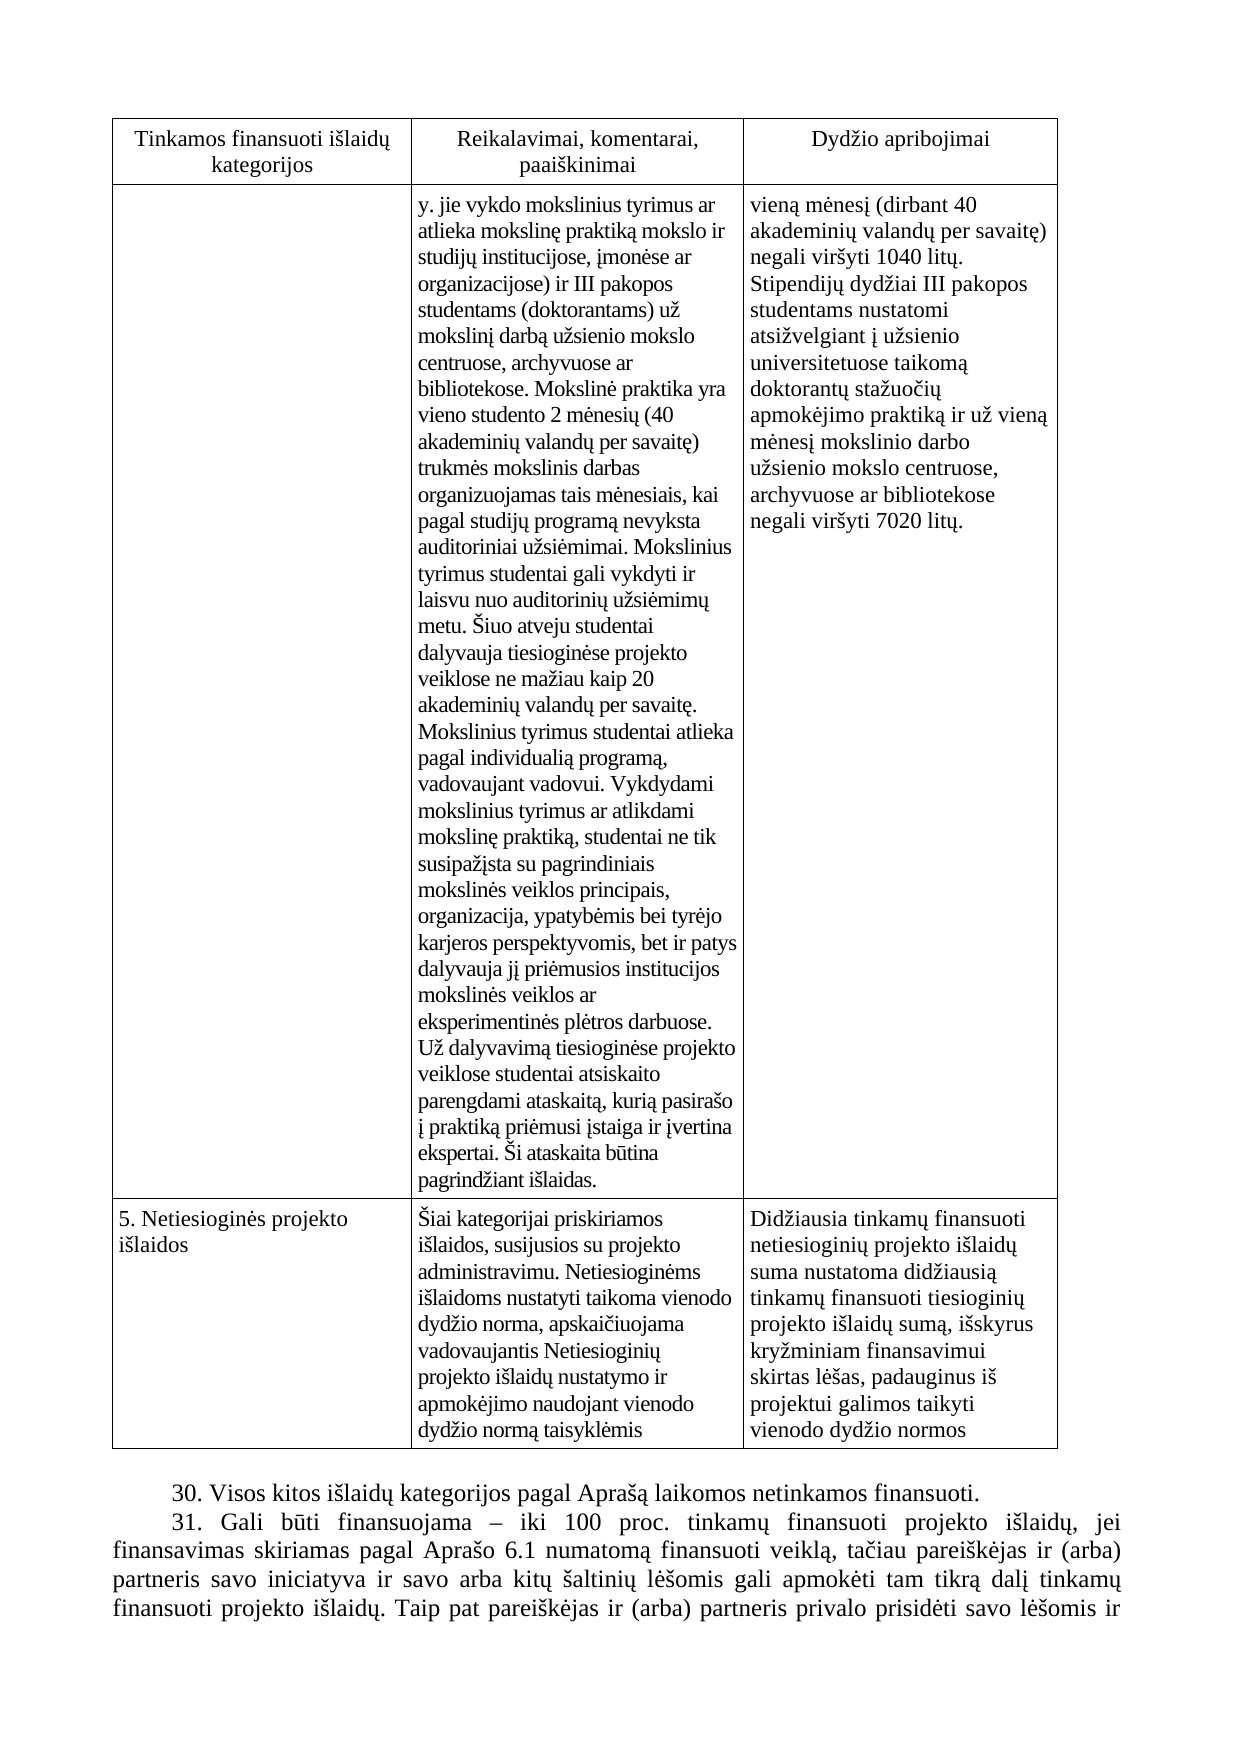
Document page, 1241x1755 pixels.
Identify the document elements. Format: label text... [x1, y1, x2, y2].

table_cell vieną mėnesį (dirbant 40 akademinių valandų per savaitę) negali viršyti 1040 litų. Stipendijų dydžiai III pakopos studentams nustatomi atsižvelgiant į užsienio universitetuose taikomą doktorantų stažuočių apmokėjimo praktiką ir už vieną mėnesį mokslinio darbo užsienio mokslo centruose, archyvuose ar bibliotekose negali viršyti 7020 litų. [744, 185, 1057, 1198]
table_cell y. jie vykdo mokslinius tyrimus ar atlieka mokslinę praktiką mokslo ir studijų institucijose, įmonėse ar organizacijose) ir III pakopos studentams (doktorantams) už mokslinį darbą užsienio mokslo centruose, archyvuose ar bibliotekose. Mokslinė praktika yra vieno studento 2 mėnesių (40 akademinių valandų per savaitę) trukmės mokslinis darbas organizuojamas tais mėnesiais, kai pagal studijų programą nevyksta auditoriniai užsiėmimai. Mokslinius tyrimus studentai gali vykdyti ir laisvu nuo auditorinių užsiėmimų metu. Šiuo atveju studentai dalyvauja tiesioginėse projekto veiklose ne mažiau kaip 20 akademinių valandų per savaitę. Mokslinius tyrimus studentai atlieka pagal individualią programą, vadovaujant vadovui. Vykdydami mokslinius tyrimus ar atlikdami mokslinę praktiką, studentai ne tik susipažįsta su pagrindiniais mokslinės veiklos principais, organizacija, ypatybėmis bei tyrėjo karjeros perspektyvomis, bet ir patys dalyvauja jį priėmusios institucijos mokslinės veiklos ar eksperimentinės plėtros darbuose. Už dalyvavimą tiesioginėse projekto veiklose studentai atsiskaito parengdami ataskaitą, kurią pasirašo į praktiką priėmusi įstaiga ir įvertina ekspertai. Ši ataskaita būtina pagrindžiant išlaidas. [412, 185, 743, 1198]
text 30. Visos kitos išlaidų kategorijos pagal Aprašą laikomos netinkamos finansuoti. [112, 1478, 1122, 1507]
table_cell Šiai kategorijai priskiriamos išlaidos, susijusios su projekto administravimu. Netiesioginėms išlaidoms nustatyti taikoma vienodo dydžio norma, apskaičiuojama vadovaujantis Netiesioginių projekto išlaidų nustatymo ir apmokėjimo naudojant vienodo dydžio normą taisyklėmis [412, 1199, 743, 1448]
table_header Reikalavimai, komentarai, paaiškinimai [412, 119, 743, 184]
text 31. Gali būti finansuojama – iki 100 proc. tinkamų finansuoti projekto išlaidų, jei finansavimas skiriamas pagal Aprašo 6.1 numatomą finansuoti veiklą, tačiau pareiškėjas ir (arba) partneris savo iniciatyva ir savo arba kitų šaltinių lėšomis gali apmokėti tam tikrą dalį tinkamų finansuoti projekto išlaidų. Taip pat pareiškėjas ir (arba) partneris privalo prisidėti savo lėšomis ir [112, 1507, 1122, 1622]
table_header Tinkamos finansuoti išlaidų kategorijos [113, 119, 411, 184]
table_header Dydžio apribojimai [744, 119, 1057, 184]
table_cell 5. Netiesioginės projekto išlaidos [113, 1199, 411, 1448]
table_cell Didžiausia tinkamų finansuoti netiesioginių projekto išlaidų suma nustatoma didžiausią tinkamų finansuoti tiesioginių projekto išlaidų sumą, išskyrus kryžminiam finansavimui skirtas lėšas, padauginus iš projektui galimos taikyti vienodo dydžio normos [744, 1199, 1057, 1448]
table_cell [113, 185, 411, 1198]
